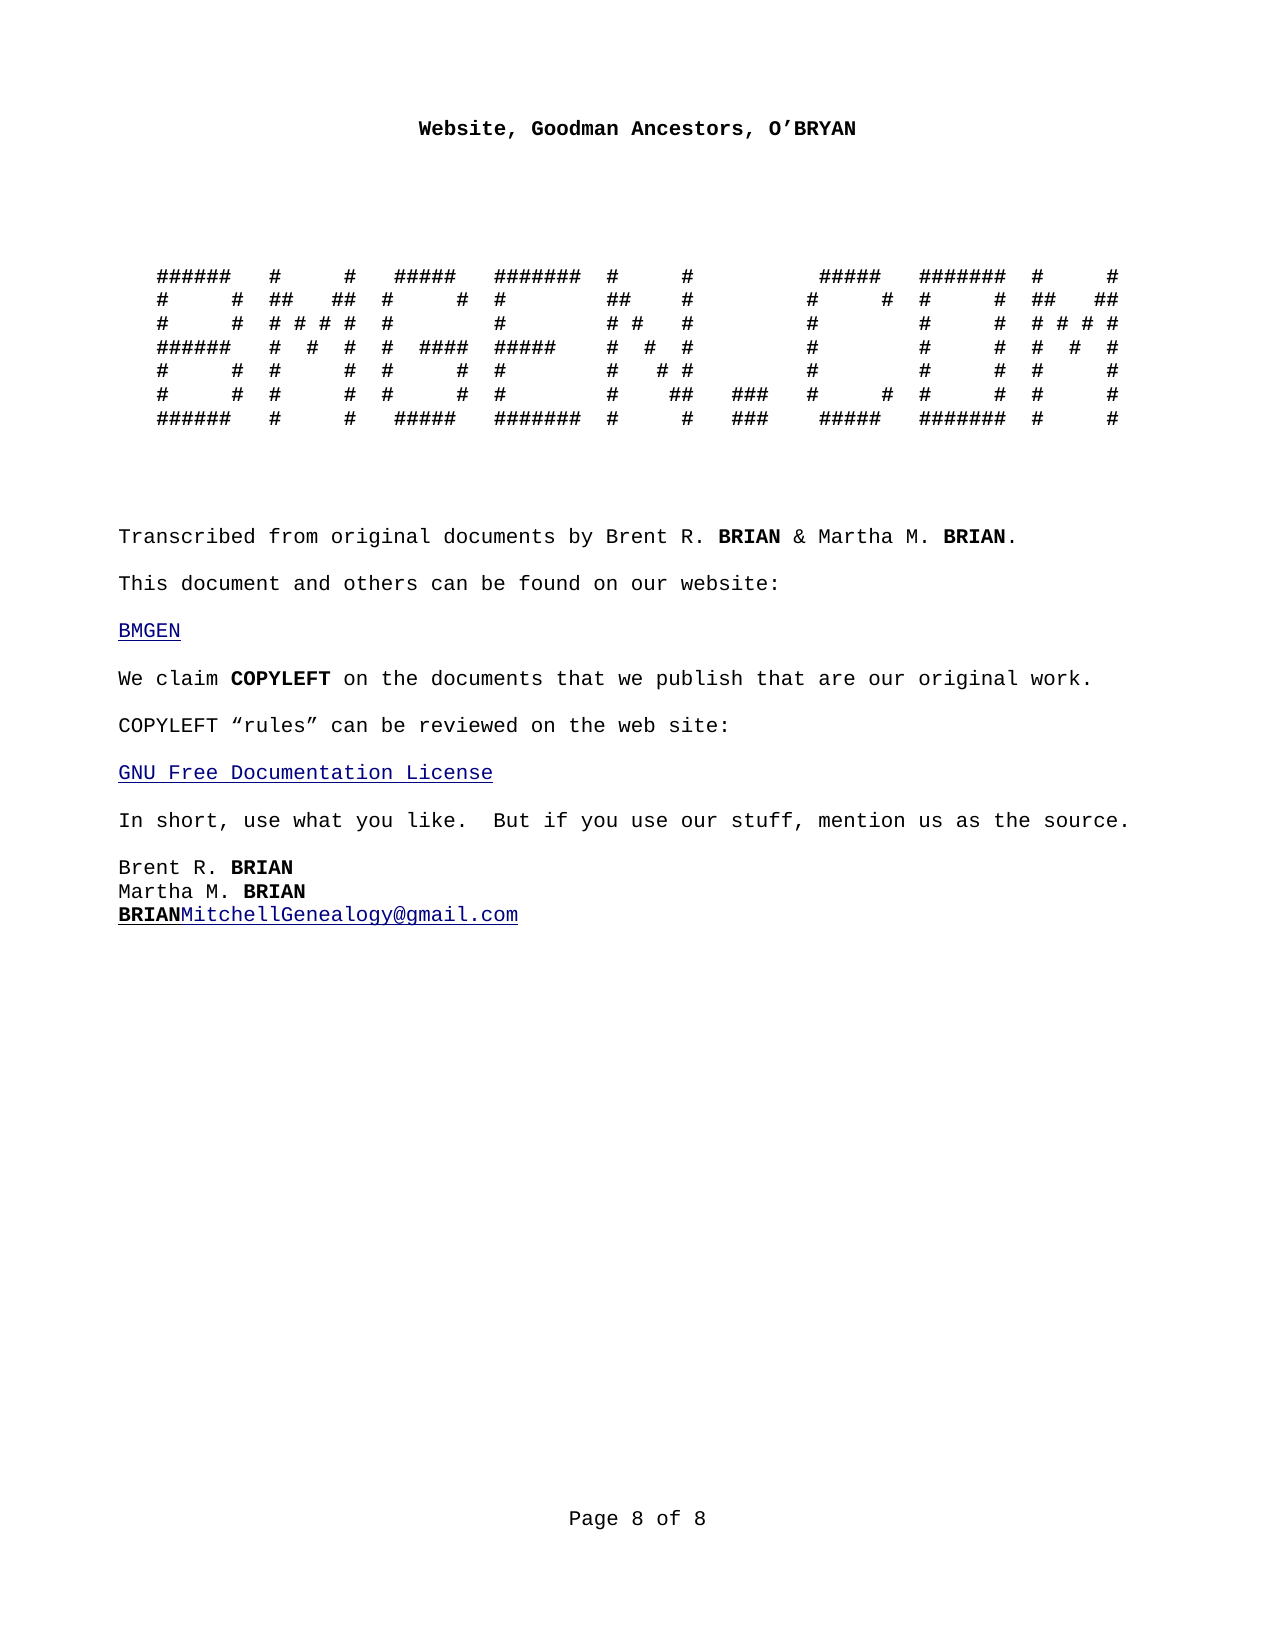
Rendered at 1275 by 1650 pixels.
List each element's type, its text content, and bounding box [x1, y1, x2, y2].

text # # # # # # # # # # # # # # # # # # [118, 313, 1157, 337]
text Transcribed from original documents by Brent R. Brian & Martha M. Brian. [118, 526, 1157, 549]
text # # ## ## # # # ## # # # # # ## ## [118, 289, 1157, 313]
text We claim COPYLEFT on the documents that we publish that are our original work. [118, 668, 1157, 691]
text ###### # # ##### ####### # # ##### ####### # # [118, 266, 1157, 289]
text COPYLEFT “rules” can be reviewed on the web site: [118, 715, 1157, 739]
text Martha M. Brian [118, 881, 1157, 904]
text ###### # # ##### ####### # # ### ##### ####### # # [118, 408, 1157, 431]
text ###### # # # # #### ##### # # # # # # # # # [118, 337, 1157, 360]
text GNU Free Documentation License [118, 762, 1157, 786]
text This document and others can be found on our website: [118, 573, 1157, 597]
text Brent R. Brian [118, 857, 1157, 881]
text BrianMitchellGenealogy@gmail.com [118, 904, 1157, 928]
text # # # # # # # # ## ### # # # # # # [118, 384, 1157, 408]
text In short, use what you like. But if you use our stuff, mention us as the source. [118, 810, 1157, 833]
text # # # # # # # # # # # # # # # [118, 360, 1157, 384]
text BMGEN [118, 621, 1157, 644]
